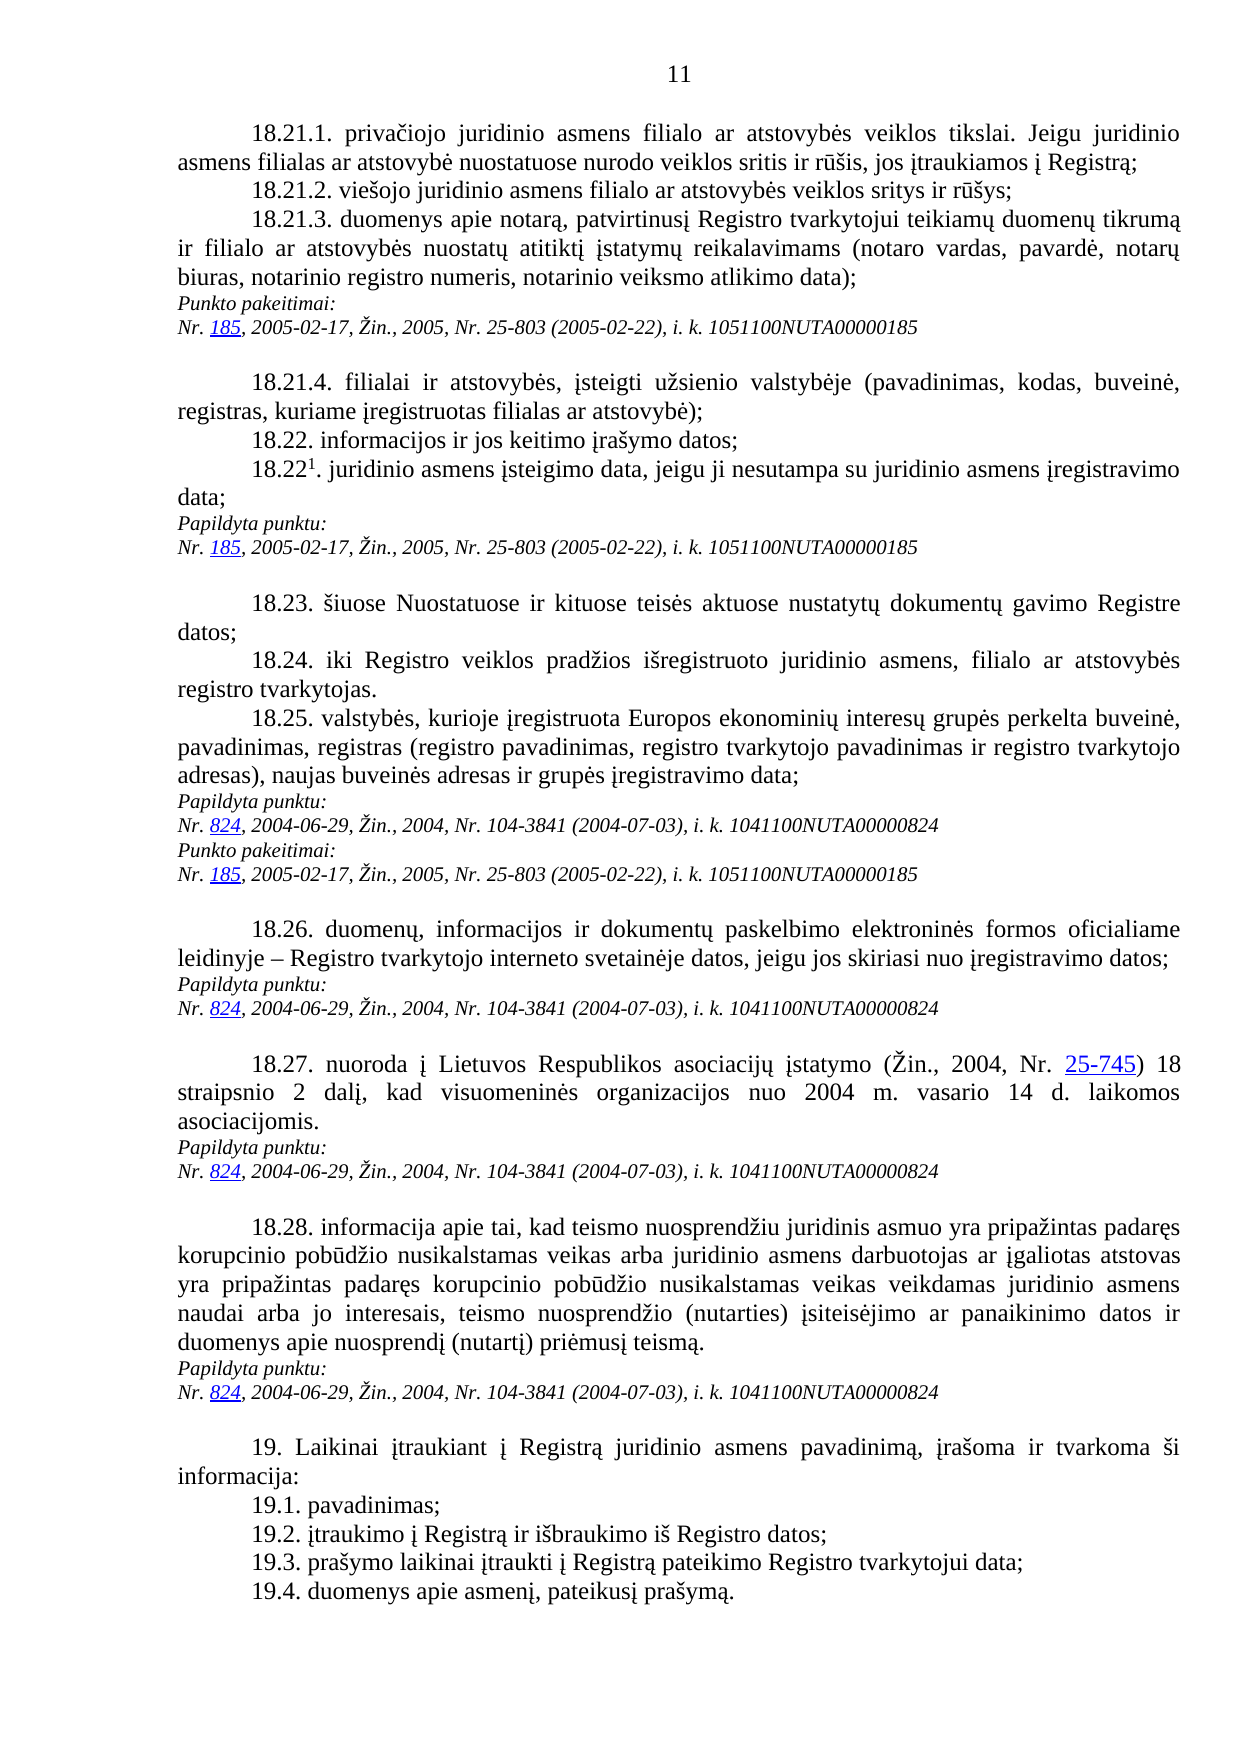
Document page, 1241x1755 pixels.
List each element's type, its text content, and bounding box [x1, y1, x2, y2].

text 18.26. duomenų, informacijos ir dokumentų paskelbimo elektroninės formos oficialiame leidinyje – Registro tvarkytojo interneto svetainėje datos, jeigu jos skiriasi nuo įregistravimo datos; [177, 914, 1181, 972]
text 18.21.1. privačiojo juridinio asmens filialo ar atstovybės veiklos tikslai. Jeigu juridinio asmens filialas ar atstovybė nuostatuose nurodo veiklos sritis ir rūšis, jos įtraukiamos į Registrą; [177, 118, 1181, 176]
text 19.1. pavadinimas; [177, 1490, 1181, 1519]
text 18.28. informacija apie tai, kad teismo nuosprendžiu juridinis asmuo yra pripažintas padaręs korupcinio pobūdžio nusikalstamas veikas arba juridinio asmens darbuotojas ar įgaliotas atstovas yra pripažintas padaręs korupcinio pobūdžio nusikalstamas veikas veikdamas juridinio asmens naudai arba jo interesais, teismo nuosprendžio (nutarties) įsiteisėjimo ar panaikinimo datos ir duomenys apie nuosprendį (nutartį) priėmusį teismą. [177, 1212, 1181, 1356]
text Punkto pakeitimai: [177, 291, 1181, 315]
text Papildyta punktu: [177, 1356, 1181, 1380]
text 18.21.4. filialai ir atstovybės, įsteigti užsienio valstybėje (pavadinimas, kodas, buveinė, registras, kuriame įregistruotas filialas ar atstovybė); [177, 367, 1181, 425]
text Nr. 824, 2004-06-29, Žin., 2004, Nr. 104-3841 (2004-07-03), i. k. 1041100NUTA00000824 [177, 996, 1181, 1020]
text 18.23. šiuose Nuostatuose ir kituose teisės aktuose nustatytų dokumentų gavimo Registre datos; [177, 588, 1181, 646]
text Punkto pakeitimai: [177, 837, 1181, 862]
text Nr. 185, 2005-02-17, Žin., 2005, Nr. 25-803 (2005-02-22), i. k. 1051100NUTA00000185 [177, 535, 1181, 559]
text Papildyta punktu: [177, 511, 1181, 535]
text 19. Laikinai įtraukiant į Registrą juridinio asmens pavadinimą, įrašoma ir tvarkoma ši informacija: [177, 1432, 1181, 1490]
text 19.2. įtraukimo į Registrą ir išbraukimo iš Registro datos; [177, 1519, 1181, 1547]
text 18.221. juridinio asmens įsteigimo data, jeigu ji nesutampa su juridinio asmens įregistravimo data; [177, 454, 1181, 511]
text Nr. 824, 2004-06-29, Žin., 2004, Nr. 104-3841 (2004-07-03), i. k. 1041100NUTA00000824 [177, 1159, 1181, 1183]
text 19.4. duomenys apie asmenį, pateikusį prašymą. [177, 1576, 1181, 1605]
text Nr. 185, 2005-02-17, Žin., 2005, Nr. 25-803 (2005-02-22), i. k. 1051100NUTA00000185 [177, 315, 1181, 339]
text Nr. 824, 2004-06-29, Žin., 2004, Nr. 104-3841 (2004-07-03), i. k. 1041100NUTA00000824 [177, 813, 1181, 837]
text Papildyta punktu: [177, 1135, 1181, 1159]
text Papildyta punktu: [177, 789, 1181, 813]
text 18.24. iki Registro veiklos pradžios išregistruoto juridinio asmens, filialo ar atstovybės registro tvarkytojas. [177, 646, 1181, 703]
text Nr. 824, 2004-06-29, Žin., 2004, Nr. 104-3841 (2004-07-03), i. k. 1041100NUTA00000824 [177, 1380, 1181, 1404]
text 18.25. valstybės, kurioje įregistruota Europos ekonominių interesų grupės perkelta buveinė, pavadinimas, registras (registro pavadinimas, registro tvarkytojo pavadinimas ir registro tvarkytojo adresas), naujas buveinės adresas ir grupės įregistravimo data; [177, 703, 1181, 789]
text 18.27. nuoroda į Lietuvos Respublikos asociacijų įstatymo (Žin., 2004, Nr. 25-745) 18 straipsnio 2 dalį, kad visuomeninės organizacijos nuo 2004 m. vasario 14 d. laikomos asociacijomis. [177, 1049, 1181, 1135]
text 18.21.3. duomenys apie notarą, patvirtinusį Registro tvarkytojui teikiamų duomenų tikrumą ir filialo ar atstovybės nuostatų atitiktį įstatymų reikalavimams (notaro vardas, pavardė, notarų biuras, notarinio registro numeris, notarinio veiksmo atlikimo data); [177, 204, 1181, 291]
text Nr. 185, 2005-02-17, Žin., 2005, Nr. 25-803 (2005-02-22), i. k. 1051100NUTA00000185 [177, 862, 1181, 886]
text 18.21.2. viešojo juridinio asmens filialo ar atstovybės veiklos sritys ir rūšys; [177, 176, 1181, 204]
text 19.3. prašymo laikinai įtraukti į Registrą pateikimo Registro tvarkytojui data; [177, 1547, 1181, 1576]
text 18.22. informacijos ir jos keitimo įrašymo datos; [177, 425, 1181, 454]
text Papildyta punktu: [177, 972, 1181, 996]
